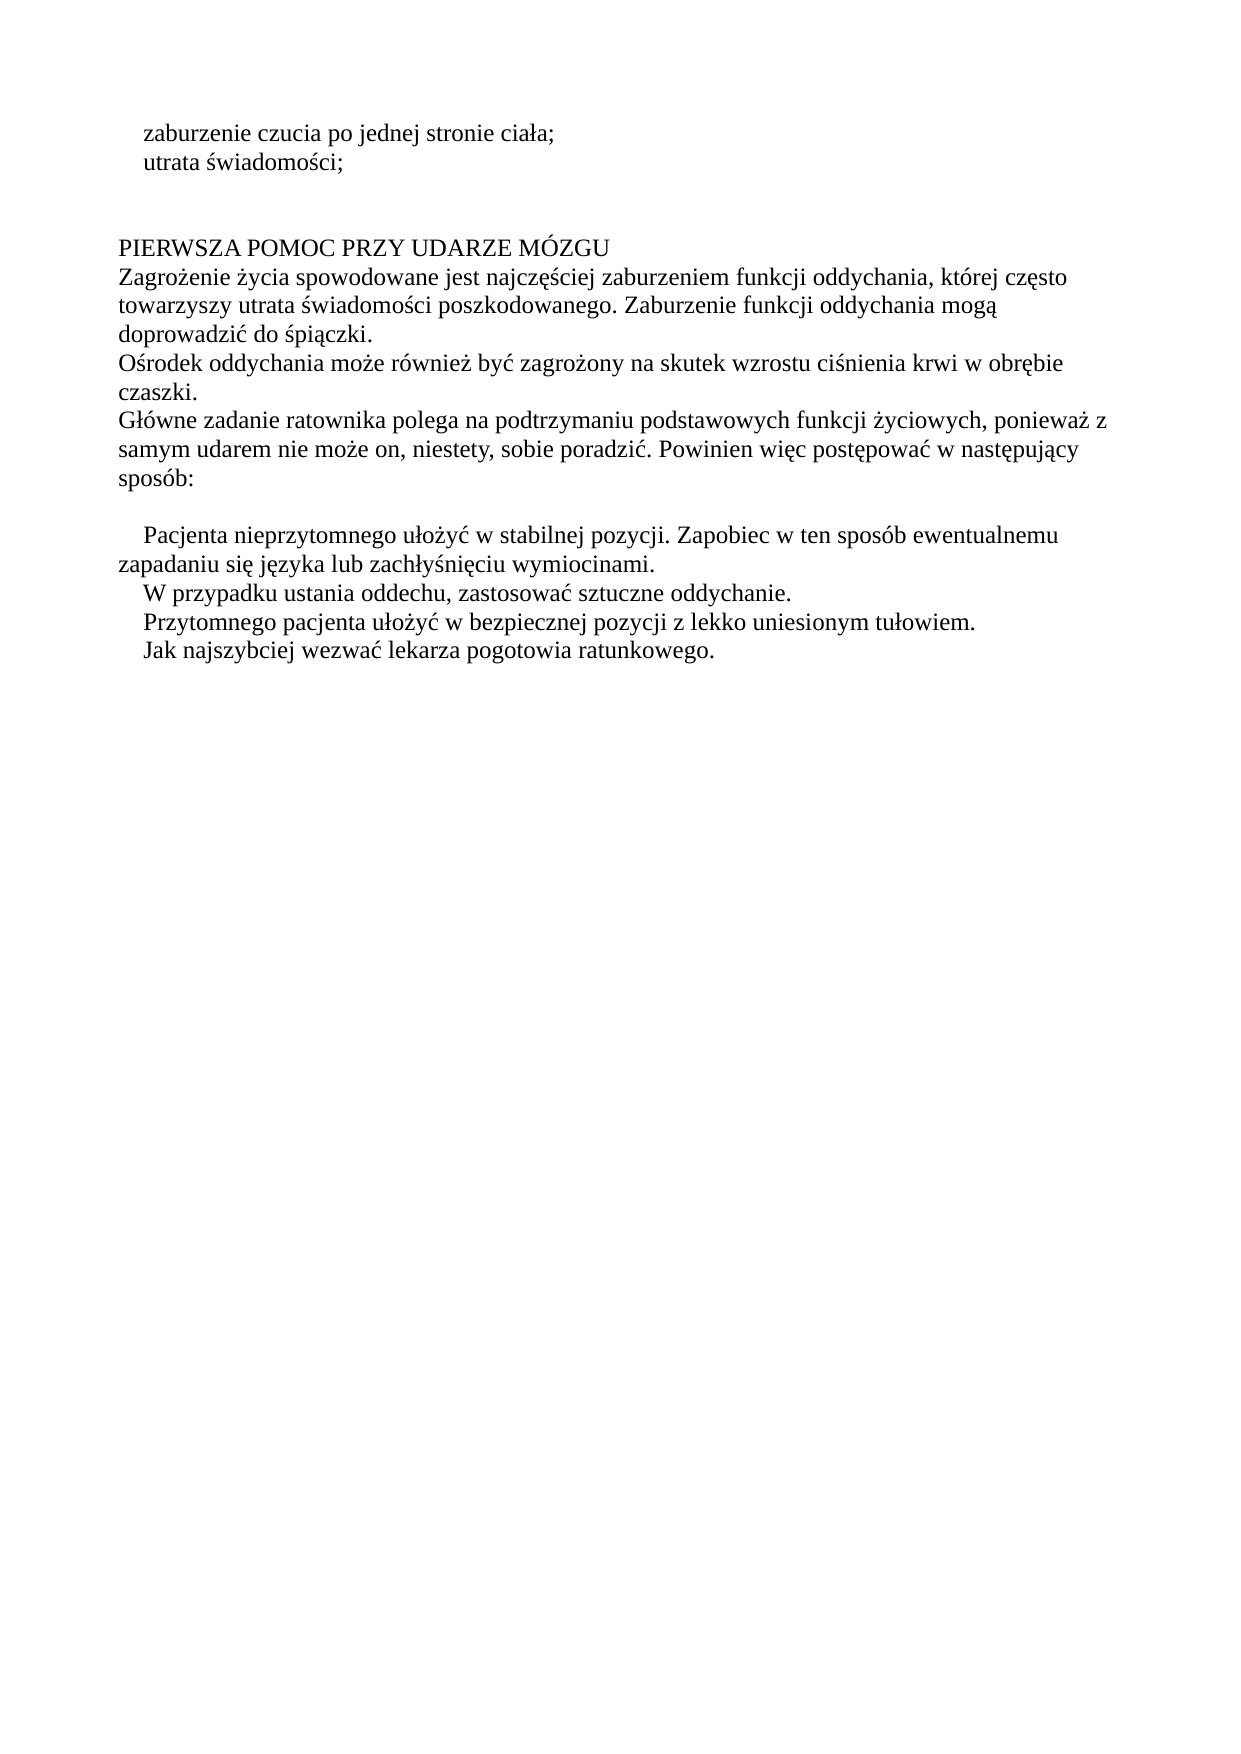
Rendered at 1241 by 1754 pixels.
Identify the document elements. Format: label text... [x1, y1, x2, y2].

text Zagrożenie życia spowodowane jest najczęściej zaburzeniem funkcji oddychania, której często towarzyszy utrata świadomości poszkodowanego. Zaburzenie funkcji oddychania mogą doprowadzić do śpiączki. [118, 262, 1122, 348]
text Pacjenta nieprzytomnego ułożyć w stabilnej pozycji. Zapobiec w ten sposób ewentualnemu zapadaniu się języka lub zachłyśnięciu wymiocinami. [118, 521, 1122, 578]
text zaburzenie czucia po jednej stronie ciała; [118, 118, 1122, 147]
text Główne zadanie ratownika polega na podtrzymaniu podstawowych funkcji życiowych, ponieważ z samym udarem nie może on, niestety, sobie poradzić. Powinien więc postępować w następujący sposób: [118, 406, 1122, 492]
text utrata świadomości; [118, 147, 1122, 176]
text Ośrodek oddychania może również być zagrożony na skutek wzrostu ciśnienia krwi w obrębie czaszki. [118, 348, 1122, 406]
text Jak najszybciej wezwać lekarza pogotowia ratunkowego. [118, 636, 1122, 664]
text W przypadku ustania oddechu, zastosować sztuczne oddychanie. [118, 578, 1122, 607]
text Przytomnego pacjenta ułożyć w bezpiecznej pozycji z lekko uniesionym tułowiem. [118, 607, 1122, 636]
text PIERWSZA POMOC PRZY UDARZE MÓZGU [118, 233, 1122, 262]
